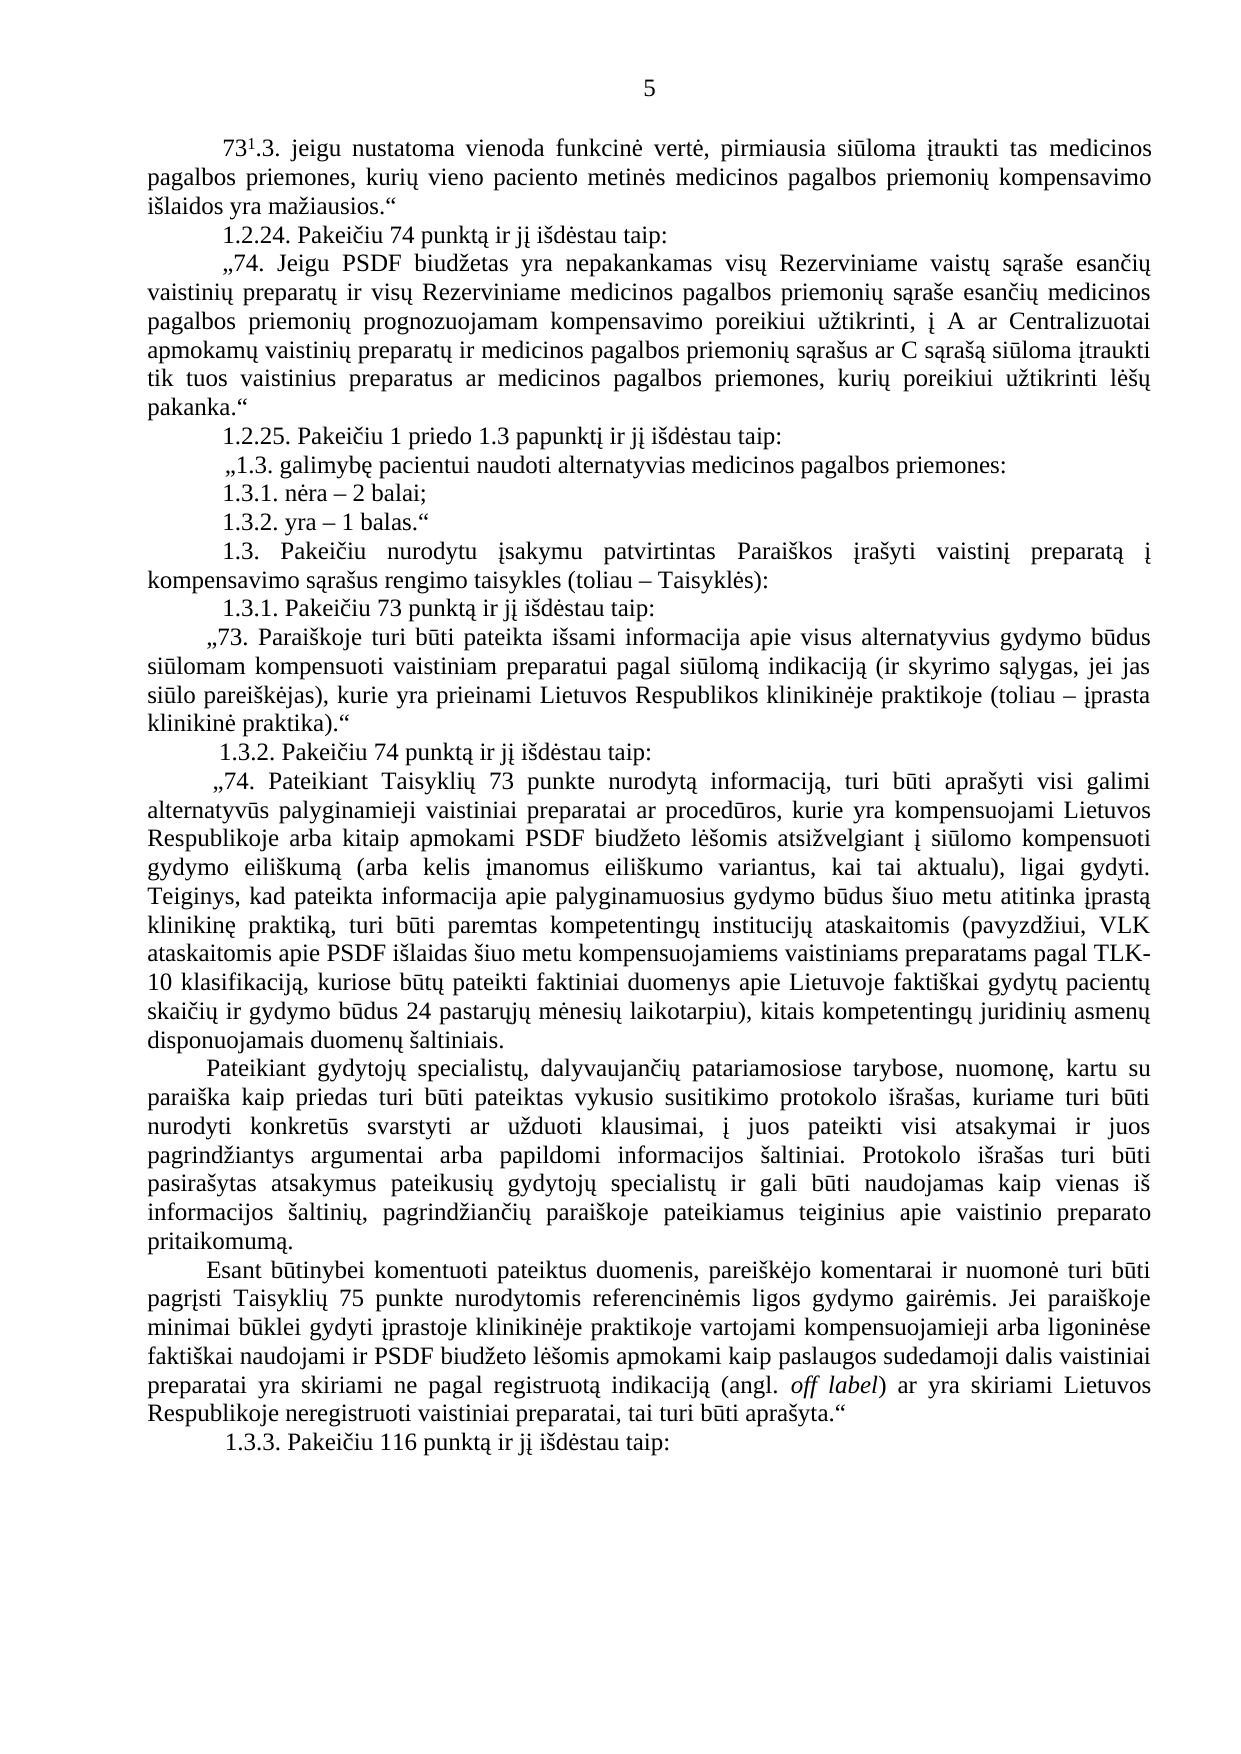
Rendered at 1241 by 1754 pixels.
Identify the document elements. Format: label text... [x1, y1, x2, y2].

text 1.2.25. Pakeičiu 1 priedo 1.3 papunktį ir jį išdėstau taip: [147, 421, 1152, 450]
text „1.3. galimybę pacientui naudoti alternatyvias medicinos pagalbos priemones: [147, 450, 1152, 478]
text „73. Paraiškoje turi būti pateikta išsami informacija apie visus alternatyvius gydymo būdus siūlomam kompensuoti vaistiniam preparatui pagal siūlomą indikaciją (ir skyrimo sąlygas, jei jas siūlo pareiškėjas), kurie yra prieinami Lietuvos Respublikos klinikinėje praktikoje (toliau – įprasta klinikinė praktika).“ [147, 622, 1152, 737]
text 1.3.2. yra – 1 balas.“ [147, 507, 1152, 536]
text 1.3.1. Pakeičiu 73 punktą ir jį išdėstau taip: [147, 593, 1152, 622]
text 1.3.3. Pakeičiu 116 punktą ir jį išdėstau taip: [147, 1427, 1152, 1456]
text 731.3. jeigu nustatoma vienoda funkcinė vertė, pirmiausia siūloma įtraukti tas medicinos pagalbos priemones, kurių vieno paciento metinės medicinos pagalbos priemonių kompensavimo išlaidos yra mažiausios.“ [147, 133, 1152, 220]
text „74. Pateikiant Taisyklių 73 punkte nurodytą informaciją, turi būti aprašyti visi galimi alternatyvūs palyginamieji vaistiniai preparatai ar procedūros, kurie yra kompensuojami Lietuvos Respublikoje arba kitaip apmokami PSDF biudžeto lėšomis atsižvelgiant į siūlomo kompensuoti gydymo eiliškumą (arba kelis įmanomus eiliškumo variantus, kai tai aktualu), ligai gydyti. Teiginys, kad pateikta informacija apie palyginamuosius gydymo būdus šiuo metu atitinka įprastą klinikinę praktiką, turi būti paremtas kompetentingų institucijų ataskaitomis (pavyzdžiui, VLK ataskaitomis apie PSDF išlaidas šiuo metu kompensuojamiems vaistiniams preparatams pagal TLK-10 klasifikaciją, kuriose būtų pateikti faktiniai duomenys apie Lietuvoje faktiškai gydytų pacientų skaičių ir gydymo būdus 24 pastarųjų mėnesių laikotarpiu), kitais kompetentingų juridinių asmenų disponuojamais duomenų šaltiniais. [147, 766, 1152, 1053]
text Pateikiant gydytojų specialistų, dalyvaujančių patariamosiose tarybose, nuomonę, kartu su paraiška kaip priedas turi būti pateiktas vykusio susitikimo protokolo išrašas, kuriame turi būti nurodyti konkretūs svarstyti ar užduoti klausimai, į juos pateikti visi atsakymai ir juos pagrindžiantys argumentai arba papildomi informacijos šaltiniai. Protokolo išrašas turi būti pasirašytas atsakymus pateikusių gydytojų specialistų ir gali būti naudojamas kaip vienas iš informacijos šaltinių, pagrindžiančių paraiškoje pateikiamus teiginius apie vaistinio preparato pritaikomumą. [147, 1053, 1152, 1255]
text 1.3. Pakeičiu nurodytu įsakymu patvirtintas Paraiškos įrašyti vaistinį preparatą į kompensavimo sąrašus rengimo taisykles (toliau – Taisyklės): [147, 536, 1152, 593]
text 1.2.24. Pakeičiu 74 punktą ir jį išdėstau taip: [147, 220, 1152, 248]
text „74. Jeigu PSDF biudžetas yra nepakankamas visų Rezerviniame vaistų sąraše esančių vaistinių preparatų ir visų Rezerviniame medicinos pagalbos priemonių sąraše esančių medicinos pagalbos priemonių prognozuojamam kompensavimo poreikiui užtikrinti, į A ar Centralizuotai apmokamų vaistinių preparatų ir medicinos pagalbos priemonių sąrašus ar C sąrašą siūloma įtraukti tik tuos vaistinius preparatus ar medicinos pagalbos priemones, kurių poreikiui užtikrinti lėšų pakanka.“ [147, 248, 1152, 421]
text 1.3.1. nėra – 2 balai; [147, 478, 1152, 507]
text Esant būtinybei komentuoti pateiktus duomenis, pareiškėjo komentarai ir nuomonė turi būti pagrįsti Taisyklių 75 punkte nurodytomis referencinėmis ligos gydymo gairėmis. Jei paraiškoje minimai būklei gydyti įprastoje klinikinėje praktikoje vartojami kompensuojamieji arba ligoninėse faktiškai naudojami ir PSDF biudžeto lėšomis apmokami kaip paslaugos sudedamoji dalis vaistiniai preparatai yra skiriami ne pagal registruotą indikaciją (angl. off label) ar yra skiriami Lietuvos Respublikoje neregistruoti vaistiniai preparatai, tai turi būti aprašyta.“ [147, 1255, 1152, 1427]
text 1.3.2. Pakeičiu 74 punktą ir jį išdėstau taip: [147, 737, 1152, 766]
